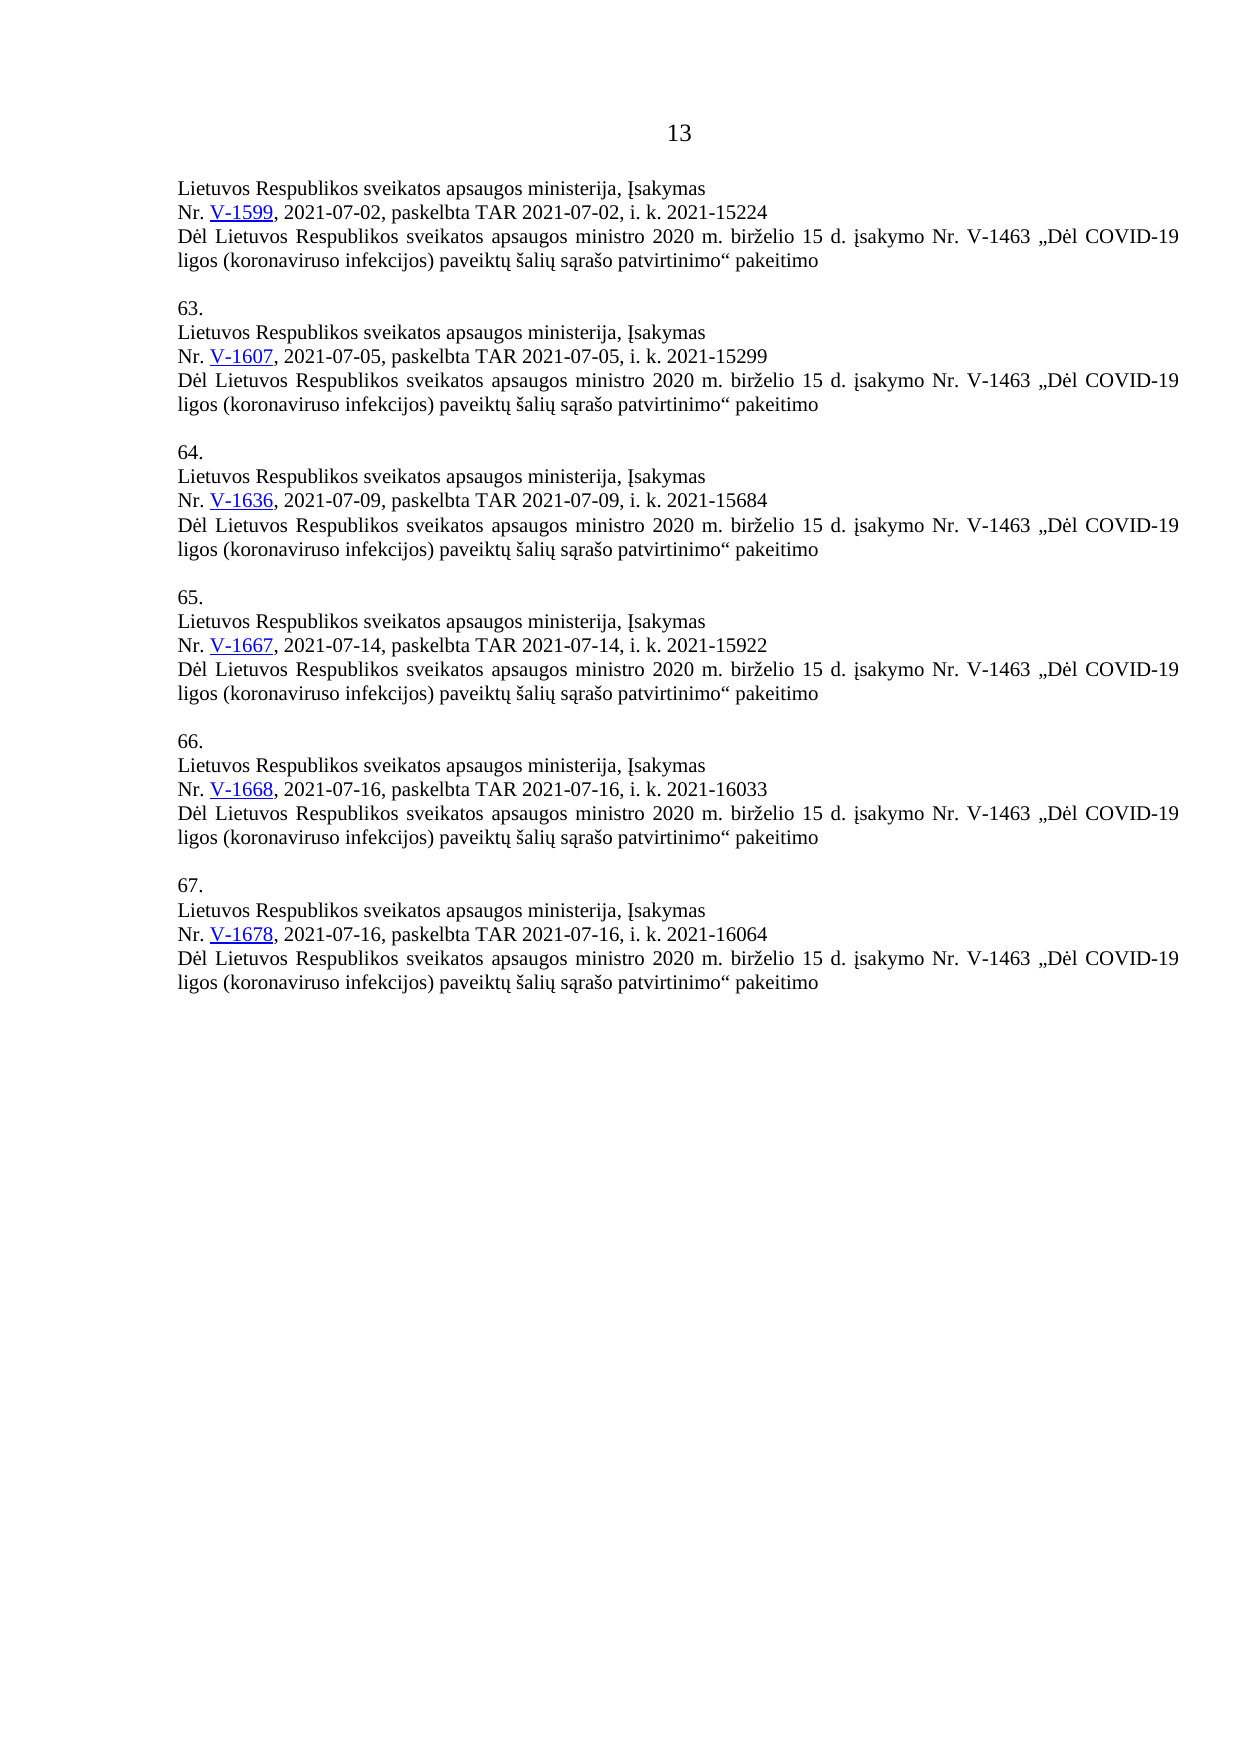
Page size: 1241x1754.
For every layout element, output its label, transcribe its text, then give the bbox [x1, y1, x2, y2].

text Dėl Lietuvos Respublikos sveikatos apsaugos ministro 2020 m. birželio 15 d. įsakymo Nr. V-1463 „Dėl COVID-19 ligos (koronaviruso infekcijos) paveiktų šalių sąrašo patvirtinimo“ pakeitimo [177, 512, 1181, 561]
text Dėl Lietuvos Respublikos sveikatos apsaugos ministro 2020 m. birželio 15 d. įsakymo Nr. V-1463 „Dėl COVID-19 ligos (koronaviruso infekcijos) paveiktų šalių sąrašo patvirtinimo“ pakeitimo [177, 368, 1181, 416]
text Lietuvos Respublikos sveikatos apsaugos ministerija, Įsakymas [177, 609, 1181, 633]
text 67. [177, 873, 1181, 897]
text Nr. V-1607, 2021-07-05, paskelbta TAR 2021-07-05, i. k. 2021-15299 [177, 344, 1181, 368]
text Dėl Lietuvos Respublikos sveikatos apsaugos ministro 2020 m. birželio 15 d. įsakymo Nr. V-1463 „Dėl COVID-19 ligos (koronaviruso infekcijos) paveiktų šalių sąrašo patvirtinimo“ pakeitimo [177, 946, 1181, 994]
text Lietuvos Respublikos sveikatos apsaugos ministerija, Įsakymas [177, 897, 1181, 922]
text Dėl Lietuvos Respublikos sveikatos apsaugos ministro 2020 m. birželio 15 d. įsakymo Nr. V-1463 „Dėl COVID-19 ligos (koronaviruso infekcijos) paveiktų šalių sąrašo patvirtinimo“ pakeitimo [177, 224, 1181, 272]
text Lietuvos Respublikos sveikatos apsaugos ministerija, Įsakymas [177, 320, 1181, 344]
text 65. [177, 585, 1181, 609]
text Lietuvos Respublikos sveikatos apsaugos ministerija, Įsakymas [177, 753, 1181, 777]
text Nr. V-1668, 2021-07-16, paskelbta TAR 2021-07-16, i. k. 2021-16033 [177, 777, 1181, 801]
text Nr. V-1599, 2021-07-02, paskelbta TAR 2021-07-02, i. k. 2021-15224 [177, 200, 1181, 224]
text Lietuvos Respublikos sveikatos apsaugos ministerija, Įsakymas [177, 464, 1181, 488]
text Nr. V-1636, 2021-07-09, paskelbta TAR 2021-07-09, i. k. 2021-15684 [177, 488, 1181, 512]
text Dėl Lietuvos Respublikos sveikatos apsaugos ministro 2020 m. birželio 15 d. įsakymo Nr. V-1463 „Dėl COVID-19 ligos (koronaviruso infekcijos) paveiktų šalių sąrašo patvirtinimo“ pakeitimo [177, 801, 1181, 849]
text 64. [177, 440, 1181, 464]
text 63. [177, 296, 1181, 320]
text 66. [177, 729, 1181, 753]
text Nr. V-1667, 2021-07-14, paskelbta TAR 2021-07-14, i. k. 2021-15922 [177, 633, 1181, 657]
text Nr. V-1678, 2021-07-16, paskelbta TAR 2021-07-16, i. k. 2021-16064 [177, 922, 1181, 946]
text Lietuvos Respublikos sveikatos apsaugos ministerija, Įsakymas [177, 176, 1181, 200]
text Dėl Lietuvos Respublikos sveikatos apsaugos ministro 2020 m. birželio 15 d. įsakymo Nr. V-1463 „Dėl COVID-19 ligos (koronaviruso infekcijos) paveiktų šalių sąrašo patvirtinimo“ pakeitimo [177, 657, 1181, 705]
